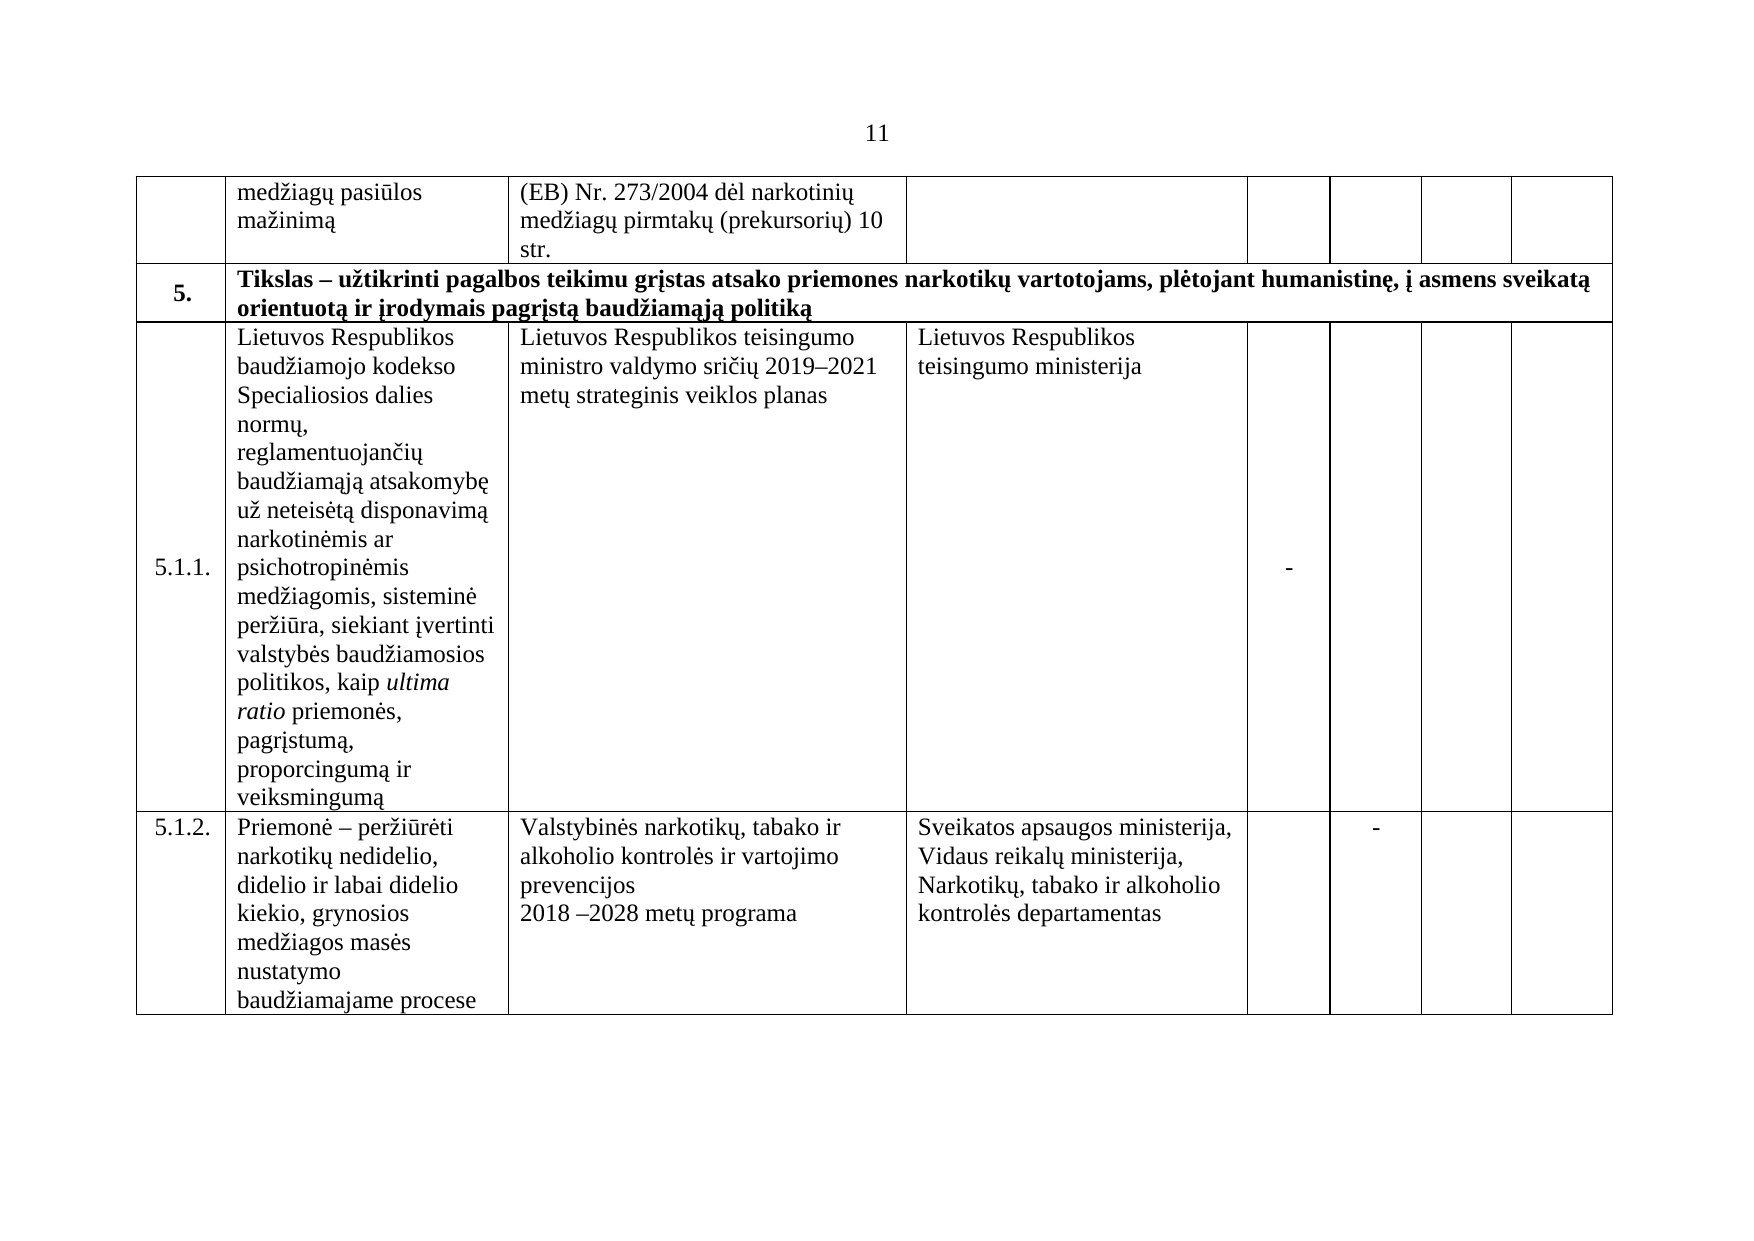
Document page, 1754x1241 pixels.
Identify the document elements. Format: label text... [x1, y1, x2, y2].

table_cell Priemonė – peržiūrėti narkotikų nedidelio, didelio ir labai didelio kiekio, grynosios medžiagos masės nustatymo baudžiamajame procese [226, 812, 508, 1013]
table_cell [1512, 177, 1612, 263]
table_cell Tikslas – užtikrinti pagalbos teikimu grįstas atsako priemones narkotikų vartotojams, plėtojant humanistinę, į asmens sveikatą orientuotą ir įrodymais pagrįstą baudžiamąją politiką [226, 264, 1612, 321]
table_cell medžiagų pasiūlos mažinimą [226, 177, 508, 263]
table_cell - [1331, 812, 1421, 1013]
table_cell [907, 177, 1247, 263]
table_cell [1248, 812, 1329, 1013]
table_cell Lietuvos Respublikos teisingumo ministerija [907, 323, 1247, 811]
table_cell - [1331, 177, 1421, 263]
table_cell Lietuvos Respublikos baudžiamojo kodekso Specialiosios dalies normų, reglamentuojančių baudžiamąją atsakomybę už neteisėtą disponavimą narkotinėmis ar psichotropinėmis medžiagomis, sisteminė peržiūra, siekiant įvertinti valstybės baudžiamosios politikos, kaip ultima ratio priemonės, pagrįstumą, proporcingumą ir veiksmingumą [226, 323, 508, 811]
table_cell 5. [137, 264, 225, 321]
table_cell [1512, 323, 1612, 811]
table_cell Sveikatos apsaugos ministerija, Vidaus reikalų ministerija, Narkotikų, tabako ir alkoholio kontrolės departamentas [907, 812, 1247, 1013]
table_cell 5.1.1. [137, 323, 225, 811]
table_cell - [1248, 323, 1329, 811]
table_cell Lietuvos Respublikos teisingumo ministro valdymo sričių 2019–2021 metų strateginis veiklos planas [509, 323, 906, 811]
table_cell Valstybinės narkotikų, tabako ir alkoholio kontrolės ir vartojimo prevencijos 2018 –2028 metų programa [509, 812, 906, 1013]
table_cell [1331, 323, 1421, 811]
table_cell [1422, 323, 1511, 811]
table_cell [1512, 812, 1612, 1013]
table_cell [1422, 177, 1511, 263]
table_cell [1422, 812, 1511, 1013]
table_cell [1248, 177, 1329, 263]
table_cell (EB) Nr. 273/2004 dėl narkotinių medžiagų pirmtakų (prekursorių) 10 str. [509, 177, 906, 263]
table_cell 5.1.2. [137, 812, 225, 1013]
table_cell [137, 177, 225, 263]
